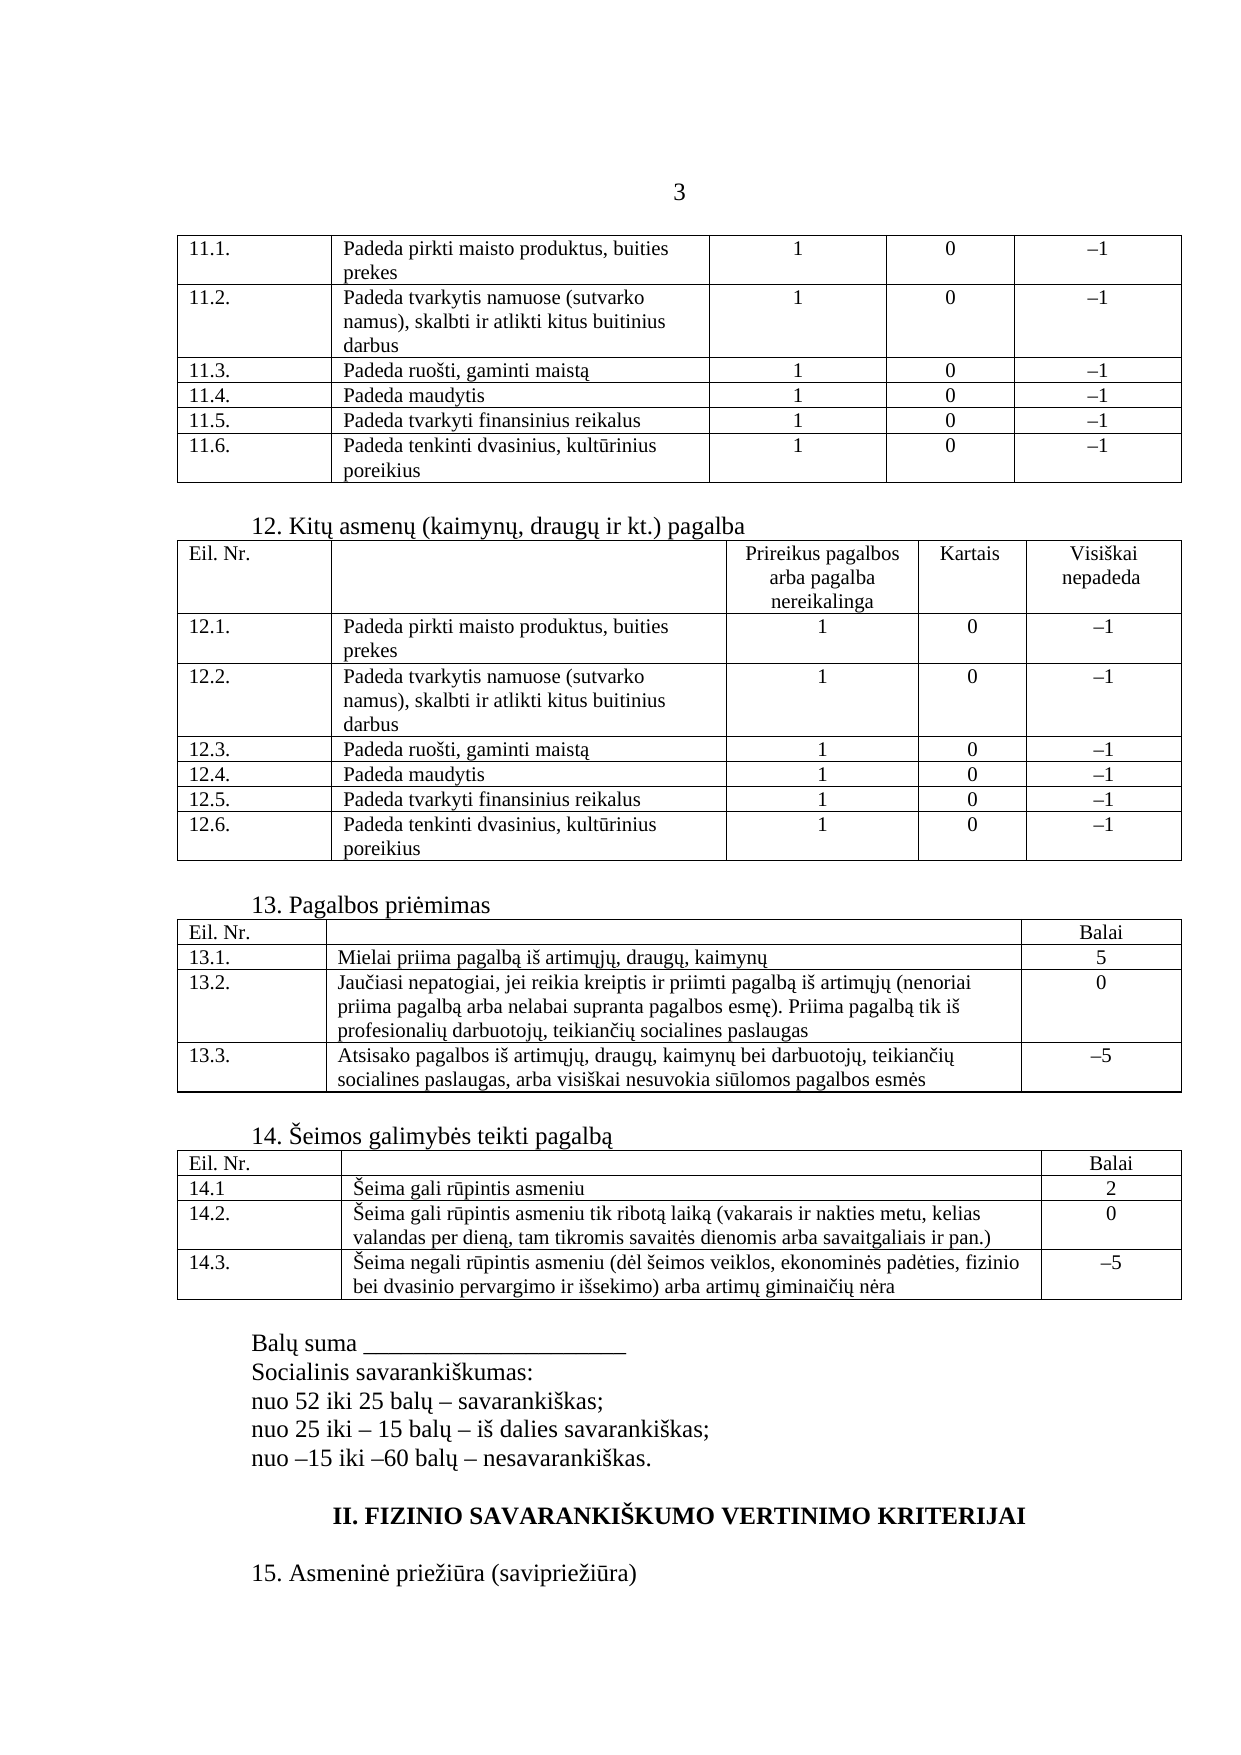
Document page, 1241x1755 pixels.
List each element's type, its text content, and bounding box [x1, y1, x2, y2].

table_cell 0 [919, 762, 1026, 786]
text 12. Kitų asmenų (kaimynų, draugų ir kt.) pagalba [177, 511, 1181, 540]
table_cell 0 [887, 383, 1014, 407]
table_cell –1 [1027, 614, 1181, 662]
text nuo 25 iki – 15 balų – iš dalies savarankiškas; [177, 1414, 1181, 1443]
table_cell 12.3. [178, 737, 331, 761]
table_cell 14.1 [178, 1176, 341, 1200]
table_cell 1 [710, 285, 886, 357]
table_header Kartais [919, 541, 1026, 613]
table_cell –1 [1027, 762, 1181, 786]
text II. FIZINIO SAVARANKIŠKUMO VERTINIMO KRITERIJAI [177, 1501, 1181, 1529]
table_header Prireikus pagalbos arba pagalba nereikalinga [727, 541, 918, 613]
table_cell 1 [710, 358, 886, 382]
text Socialinis savarankiškumas: [177, 1357, 1181, 1386]
table_cell 11.4. [178, 383, 331, 407]
table_header [332, 541, 726, 613]
table_cell 1 [727, 812, 918, 860]
table_cell Šeima gali rūpintis asmeniu [342, 1176, 1041, 1200]
table_cell Padeda pirkti maisto produktus, buities prekes [332, 236, 709, 284]
table_cell Padeda tvarkyti finansinius reikalus [332, 787, 726, 811]
table_cell Padeda tvarkytis namuose (sutvarko namus), skalbti ir atlikti kitus buitinius darbus [332, 285, 709, 357]
table_cell 0 [919, 737, 1026, 761]
table_cell 12.2. [178, 664, 331, 736]
table_cell 13.2. [178, 970, 326, 1042]
table_cell Šeima negali rūpintis asmeniu (dėl šeimos veiklos, ekonominės padėties, fizinio bei dvasinio pervargimo ir išsekimo) arba artimų giminaičių nėra [342, 1250, 1041, 1298]
table_cell Padeda maudytis [332, 383, 709, 407]
table_cell –1 [1015, 408, 1181, 432]
table_cell –1 [1015, 383, 1181, 407]
table_cell Padeda tvarkyti finansinius reikalus [332, 408, 709, 432]
table_cell 12.5. [178, 787, 331, 811]
table_cell 1 [727, 787, 918, 811]
table_cell Šeima gali rūpintis asmeniu tik ribotą laiką (vakarais ir nakties metu, kelias valandas per dieną, tam tikromis savaitės dienomis arba savaitgaliais ir pan.) [342, 1201, 1041, 1249]
table_cell 1 [710, 408, 886, 432]
table_header Balai [1022, 920, 1181, 944]
table_cell 13.1. [178, 945, 326, 969]
table_cell 1 [727, 614, 918, 662]
table_cell Padeda maudytis [332, 762, 726, 786]
table_cell –1 [1027, 787, 1181, 811]
table_cell Padeda ruošti, gaminti maistą [332, 737, 726, 761]
text 14. Šeimos galimybės teikti pagalbą [177, 1121, 1181, 1150]
table_cell 13.3. [178, 1043, 326, 1091]
table_cell 11.5. [178, 408, 331, 432]
table_cell 1 [727, 664, 918, 736]
table_cell 1 [710, 383, 886, 407]
table_cell Jaučiasi nepatogiai, jei reikia kreiptis ir priimti pagalbą iš artimųjų (nenoriai priima pagalbą arba nelabai supranta pagalbos esmę). Priima pagalbą tik iš profesionalių darbuotojų, teikiančių socialines paslaugas [327, 970, 1021, 1042]
table_cell 12.4. [178, 762, 331, 786]
table_cell 0 [887, 358, 1014, 382]
table_cell –1 [1027, 737, 1181, 761]
table_cell 14.3. [178, 1250, 341, 1298]
table_header [327, 920, 1021, 944]
table_cell –1 [1015, 285, 1181, 357]
text 13. Pagalbos priėmimas [177, 890, 1181, 919]
table_cell 12.1. [178, 614, 331, 662]
table_cell 1 [710, 434, 886, 482]
table_cell 11.1. [178, 236, 331, 284]
table_cell Padeda tvarkytis namuose (sutvarko namus), skalbti ir atlikti kitus buitinius darbus [332, 664, 726, 736]
table_cell 2 [1042, 1176, 1181, 1200]
table_cell 0 [919, 787, 1026, 811]
table_cell 11.3. [178, 358, 331, 382]
table_cell Padeda tenkinti dvasinius, kultūrinius poreikius [332, 434, 709, 482]
text Balų suma _____________________ [177, 1328, 1181, 1357]
table_cell 11.6. [178, 434, 331, 482]
table_header [342, 1151, 1041, 1175]
table_cell Padeda ruošti, gaminti maistą [332, 358, 709, 382]
text 15. Asmeninė priežiūra (savipriežiūra) [177, 1558, 1181, 1587]
table_cell 1 [710, 236, 886, 284]
text nuo 52 iki 25 balų – savarankiškas; [177, 1386, 1181, 1414]
table_cell 0 [887, 285, 1014, 357]
table_cell 14.2. [178, 1201, 341, 1249]
table_header Balai [1042, 1151, 1181, 1175]
table_header Eil. Nr. [178, 920, 326, 944]
table_cell Mielai priima pagalbą iš artimųjų, draugų, kaimynų [327, 945, 1021, 969]
table_cell –5 [1042, 1250, 1181, 1298]
table_cell –1 [1015, 434, 1181, 482]
table_cell 0 [1022, 970, 1181, 1042]
table_cell 0 [919, 614, 1026, 662]
table_cell 5 [1022, 945, 1181, 969]
table_header Visiškai nepadeda [1027, 541, 1181, 613]
text nuo –15 iki –60 balų – nesavarankiškas. [177, 1443, 1181, 1472]
table_cell 0 [1042, 1201, 1181, 1249]
table_cell Padeda pirkti maisto produktus, buities prekes [332, 614, 726, 662]
table_cell 1 [727, 762, 918, 786]
table_cell 0 [919, 664, 1026, 736]
table_cell Padeda tenkinti dvasinius, kultūrinius poreikius [332, 812, 726, 860]
table_cell 1 [727, 737, 918, 761]
table_cell 0 [887, 434, 1014, 482]
table_cell –1 [1027, 664, 1181, 736]
table_cell 11.2. [178, 285, 331, 357]
table_cell –1 [1015, 358, 1181, 382]
table_cell –1 [1027, 812, 1181, 860]
table_header Eil. Nr. [178, 541, 331, 613]
table_cell 0 [887, 408, 1014, 432]
table_cell 12.6. [178, 812, 331, 860]
table_cell 0 [919, 812, 1026, 860]
table_cell –5 [1022, 1043, 1181, 1091]
table_header Eil. Nr. [178, 1151, 341, 1175]
table_cell 0 [887, 236, 1014, 284]
table_cell Atsisako pagalbos iš artimųjų, draugų, kaimynų bei darbuotojų, teikiančių socialines paslaugas, arba visiškai nesuvokia siūlomos pagalbos esmės [327, 1043, 1021, 1091]
table_cell –1 [1015, 236, 1181, 284]
